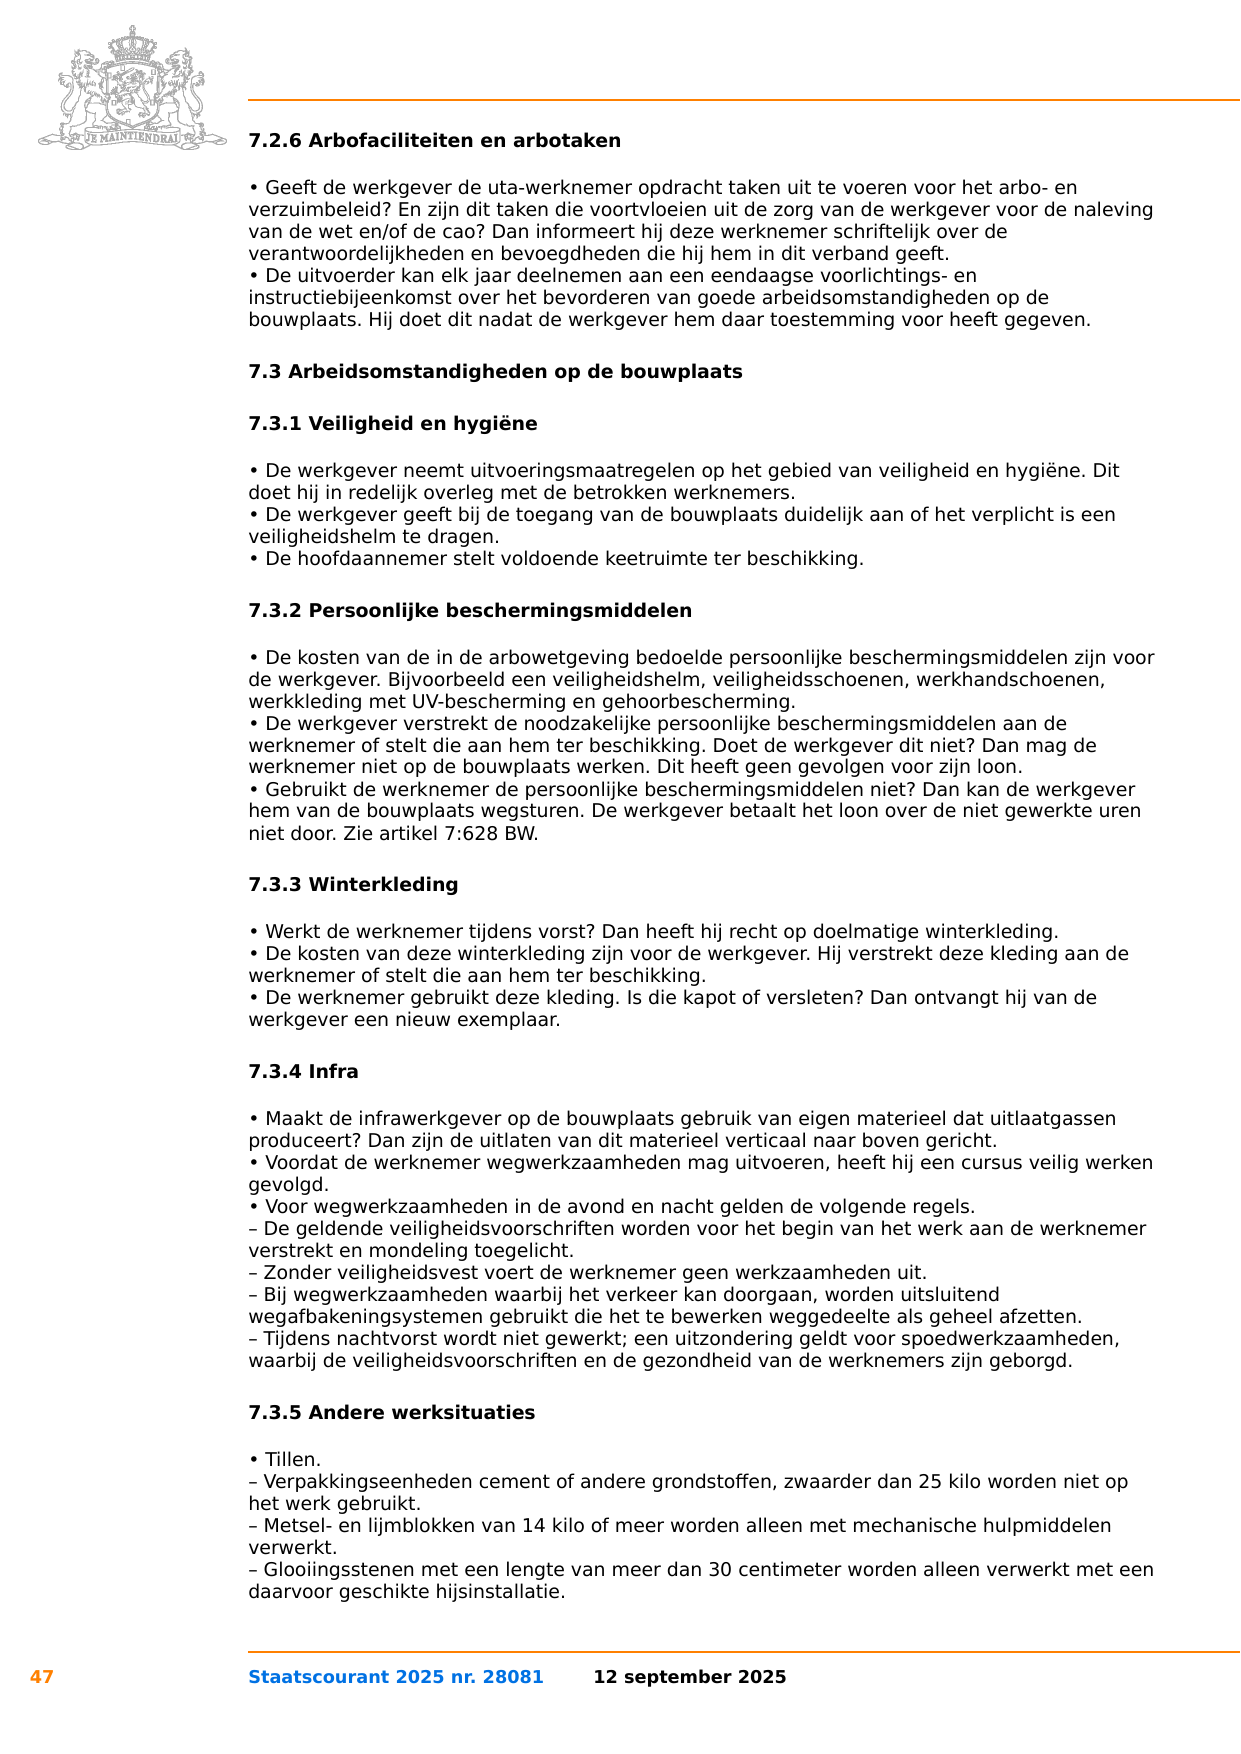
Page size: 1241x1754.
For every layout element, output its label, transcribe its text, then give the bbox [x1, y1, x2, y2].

subtitle 7.3.4 Infra [248, 1061, 1163, 1083]
text • De uitvoerder kan elk jaar deelnemen aan een eendaagse voorlichtings- en instructiebijeenkomst over het bevorderen van goede arbeidsomstandigheden op de bouwplaats. Hij doet dit nadat de werkgever hem daar toestemming voor heeft gegeven. [248, 265, 1163, 331]
text • Maakt de infrawerkgever op de bouwplaats gebruik van eigen materieel dat uitlaatgassen produceert? Dan zijn de uitlaten van dit materieel verticaal naar boven gericht. [248, 1108, 1163, 1152]
text – Zonder veiligheidsvest voert de werknemer geen werkzaamheden uit. [248, 1262, 1163, 1284]
text • Tillen. [248, 1449, 1163, 1471]
text – Verpakkingseenheden cement of andere grondstoffen, zwaarder dan 25 kilo worden niet op het werk gebruikt. [248, 1471, 1163, 1515]
text • Geeft de werkgever de uta-werknemer opdracht taken uit te voeren voor het arbo- en verzuimbeleid? En zijn dit taken die voortvloeien uit de zorg van de werkgever voor de naleving van de wet en/of de cao? Dan informeert hij deze werknemer schriftelijk over de verantwoordelijkheden en bevoegdheden die hij hem in dit verband geeft. [248, 177, 1163, 265]
text • De werknemer gebruikt deze kleding. Is die kapot of versleten? Dan ontvangt hij van de werkgever een nieuw exemplaar. [248, 987, 1163, 1031]
text • De kosten van deze winterkleding zijn voor de werkgever. Hij verstrekt deze kleding aan de werknemer of stelt die aan hem ter beschikking. [248, 943, 1163, 987]
picture [38, 25, 227, 150]
text • Werkt de werknemer tijdens vorst? Dan heeft hij recht op doelmatige winterkleding. [248, 921, 1163, 943]
subtitle 7.3.2 Persoonlijke beschermingsmiddelen [248, 599, 1163, 622]
text • Gebruikt de werknemer de persoonlijke beschermingsmiddelen niet? Dan kan de werkgever hem van de bouwplaats wegsturen. De werkgever betaalt het loon over de niet gewerkte uren niet door. Zie artikel 7:628 BW. [248, 778, 1163, 844]
text – Tijdens nachtvorst wordt niet gewerkt; een uitzondering geldt voor spoedwerkzaamheden, waarbij de veiligheidsvoorschriften en de gezondheid van de werknemers zijn geborgd. [248, 1328, 1163, 1372]
text • De werkgever neemt uitvoeringsmaatregelen op het gebied van veiligheid en hygiëne. Dit doet hij in redelijk overleg met de betrokken werknemers. [248, 460, 1163, 504]
subtitle 7.2.6 Arbofaciliteiten en arbotaken [248, 130, 1163, 152]
text – De geldende veiligheidsvoorschriften worden voor het begin van het werk aan de werknemer verstrekt en mondeling toegelicht. [248, 1218, 1163, 1262]
text • Voor wegwerkzaamheden in de avond en nacht gelden de volgende regels. [248, 1196, 1163, 1218]
text • Voordat de werknemer wegwerkzaamheden mag uitvoeren, heeft hij een cursus veilig werken gevolgd. [248, 1152, 1163, 1196]
text • De kosten van de in de arbowetgeving bedoelde persoonlijke beschermingsmiddelen zijn voor de werkgever. Bijvoorbeeld een veiligheidshelm, veiligheidsschoenen, werkhandschoenen, werkkleding met UV-bescherming en gehoorbescherming. [248, 647, 1163, 712]
subtitle 7.3.1 Veiligheid en hygiëne [248, 413, 1163, 435]
subtitle 7.3.3 Winterkleding [248, 874, 1163, 896]
text • De werkgever verstrekt de noodzakelijke persoonlijke beschermingsmiddelen aan de werknemer of stelt die aan hem ter beschikking. Doet de werkgever dit niet? Dan mag de werknemer niet op de bouwplaats werken. Dit heeft geen gevolgen voor zijn loon. [248, 712, 1163, 778]
subtitle 7.3.5 Andere werksituaties [248, 1402, 1163, 1424]
text – Metsel- en lijmblokken van 14 kilo of meer worden alleen met mechanische hulpmiddelen verwerkt. [248, 1515, 1163, 1559]
text – Bij wegwerkzaamheden waarbij het verkeer kan doorgaan, worden uitsluitend wegafbakeningsystemen gebruikt die het te bewerken weggedeelte als geheel afzetten. [248, 1284, 1163, 1328]
text – Glooiingsstenen met een lengte van meer dan 30 centimeter worden alleen verwerkt met een daarvoor geschikte hijsinstallatie. [248, 1559, 1163, 1603]
subtitle 7.3 Arbeidsomstandigheden op de bouwplaats [248, 361, 1163, 383]
text • De hoofdaannemer stelt voldoende keetruimte ter beschikking. [248, 548, 1163, 569]
text • De werkgever geeft bij de toegang van de bouwplaats duidelijk aan of het verplicht is een veiligheidshelm te dragen. [248, 504, 1163, 548]
